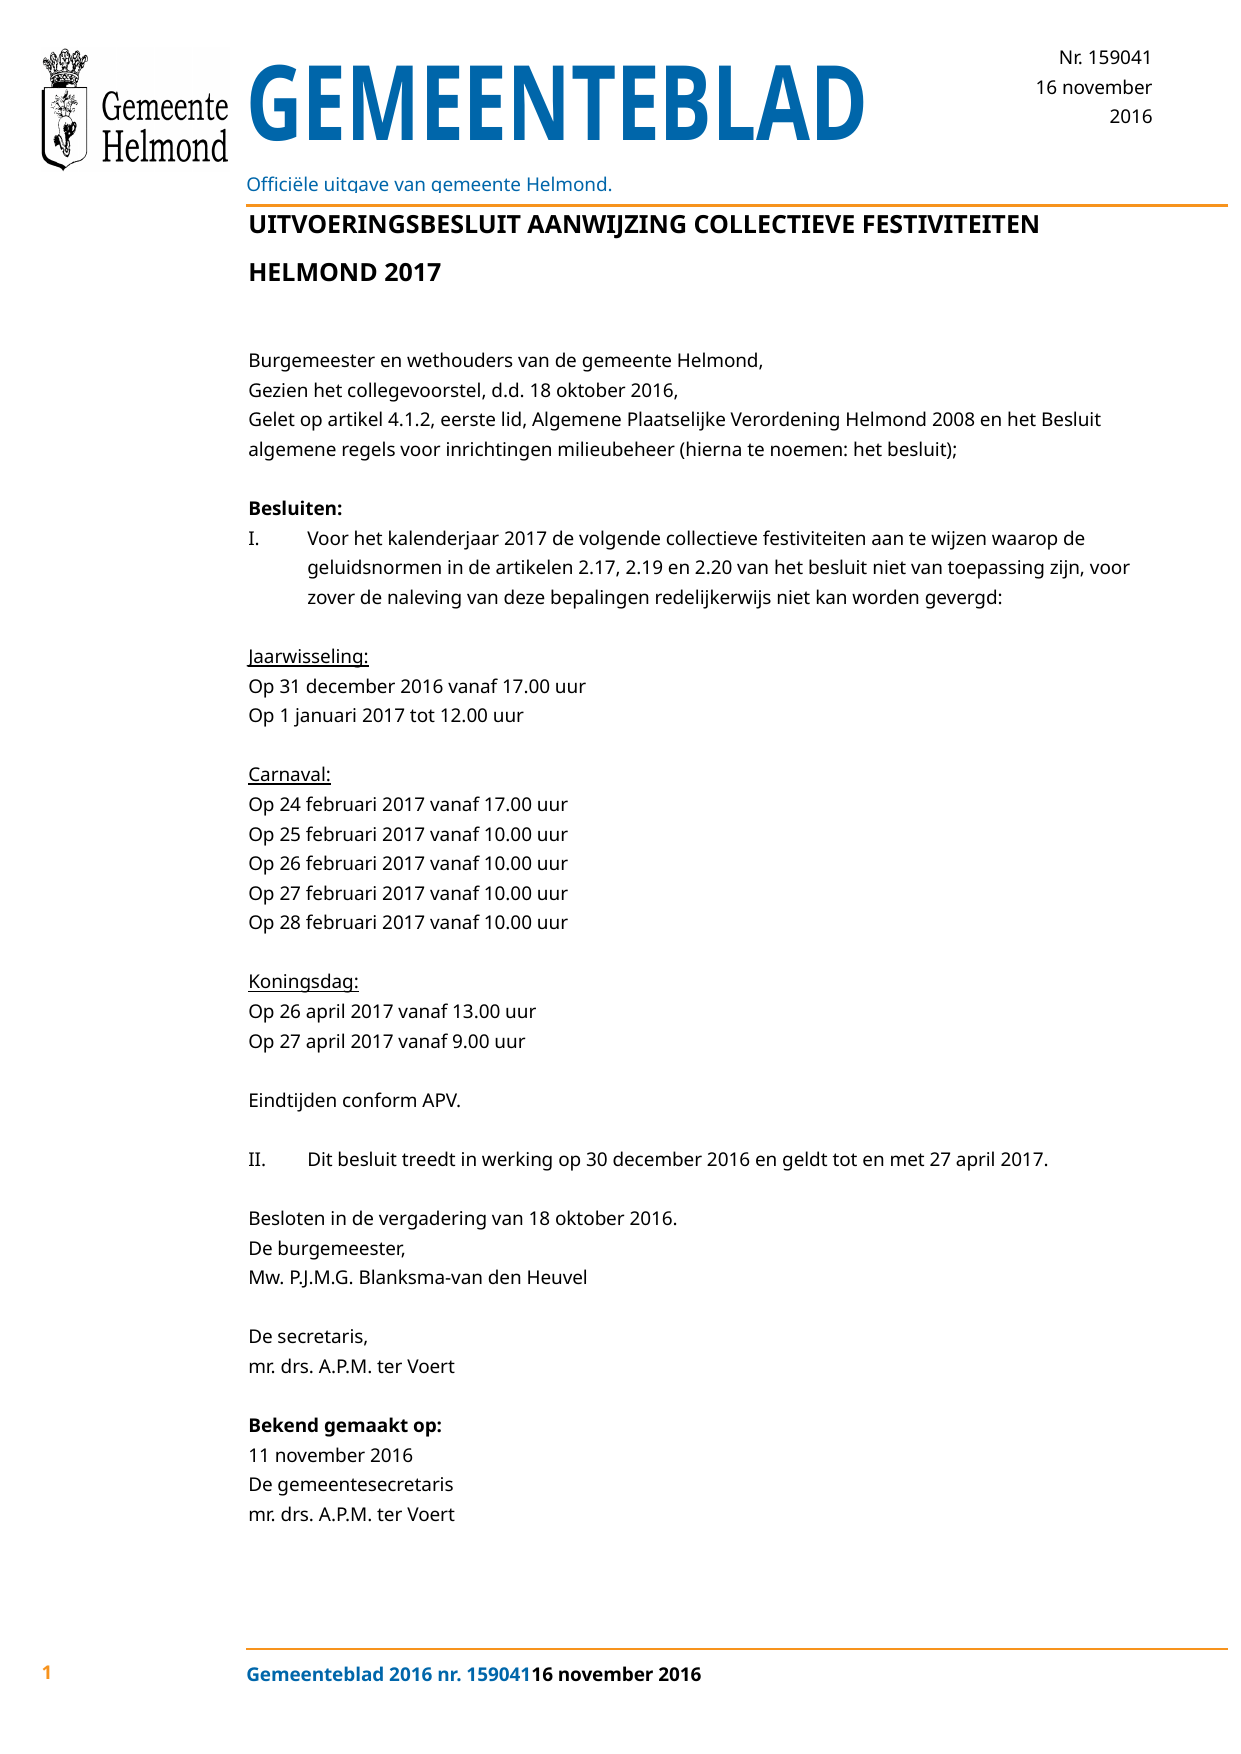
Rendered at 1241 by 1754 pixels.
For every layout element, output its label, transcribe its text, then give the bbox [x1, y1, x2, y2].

text Koningsdag: [248, 969, 1152, 994]
text Gelet op artikel 4.1.2, eerste lid, Algemene Plaatselijke Verordening Helmond 2008 en het Besluit algemene regels voor inrichtingen milieubeheer (hierna te noemen: het besluit); [248, 407, 1152, 462]
text Bekend gemaakt op: [248, 1412, 1152, 1438]
list Dit besluit treedt in werking op 30 december 2016 en geldt tot en met 27 april 2017. [248, 1146, 1152, 1172]
text Burgemeester en wethouders van de gemeente Helmond, [248, 347, 1152, 373]
text Besloten in de vergadering van 18 oktober 2016. [248, 1205, 1152, 1231]
text Op 1 januari 2017 tot 12.00 uur [248, 702, 1152, 728]
text Carnaval: [248, 762, 1152, 787]
text Op 27 februari 2017 vanaf 10.00 uur [248, 880, 1152, 906]
text Eindtijden conform APV. [248, 1087, 1152, 1113]
text mr. drs. A.P.M. ter Voert [248, 1501, 1152, 1527]
text De burgemeester, [248, 1235, 1152, 1261]
text Op 26 april 2017 vanaf 13.00 uur [248, 998, 1152, 1024]
text Jaarwisseling: [248, 643, 1152, 669]
text 11 november 2016 [248, 1442, 1152, 1468]
text Op 31 december 2016 vanaf 17.00 uur [248, 673, 1152, 699]
text Op 24 februari 2017 vanaf 17.00 uur [248, 791, 1152, 817]
text De gemeentesecretaris [248, 1472, 1152, 1497]
list Voor het kalenderjaar 2017 de volgende collectieve festiviteiten aan te wijzen waarop de geluidsnormen in de artikelen 2.17, 2.19 en 2.20 van het besluit niet van toepassing zijn, voor zover de naleving van deze bepalingen redelijkerwijs niet kan worden gevergd: [248, 525, 1152, 610]
text Op 26 februari 2017 vanaf 10.00 uur [248, 850, 1152, 876]
text Gezien het collegevoorstel, d.d. 18 oktober 2016, [248, 377, 1152, 403]
text Mw. P.J.M.G. Blanksma-van den Heuvel [248, 1264, 1152, 1290]
text Op 28 februari 2017 vanaf 10.00 uur [248, 909, 1152, 935]
text mr. drs. A.P.M. ter Voert [248, 1353, 1152, 1379]
text Besluiten: [248, 495, 1152, 521]
text UITVOERINGSBESLUIT AANWIJZING COLLECTIEVE FESTIVITEITEN HELMOND 2017 [248, 207, 1152, 288]
picture [41, 47, 231, 172]
text De secretaris, [248, 1324, 1152, 1349]
text Op 27 april 2017 vanaf 9.00 uur [248, 1028, 1152, 1054]
text Op 25 februari 2017 vanaf 10.00 uur [248, 821, 1152, 847]
